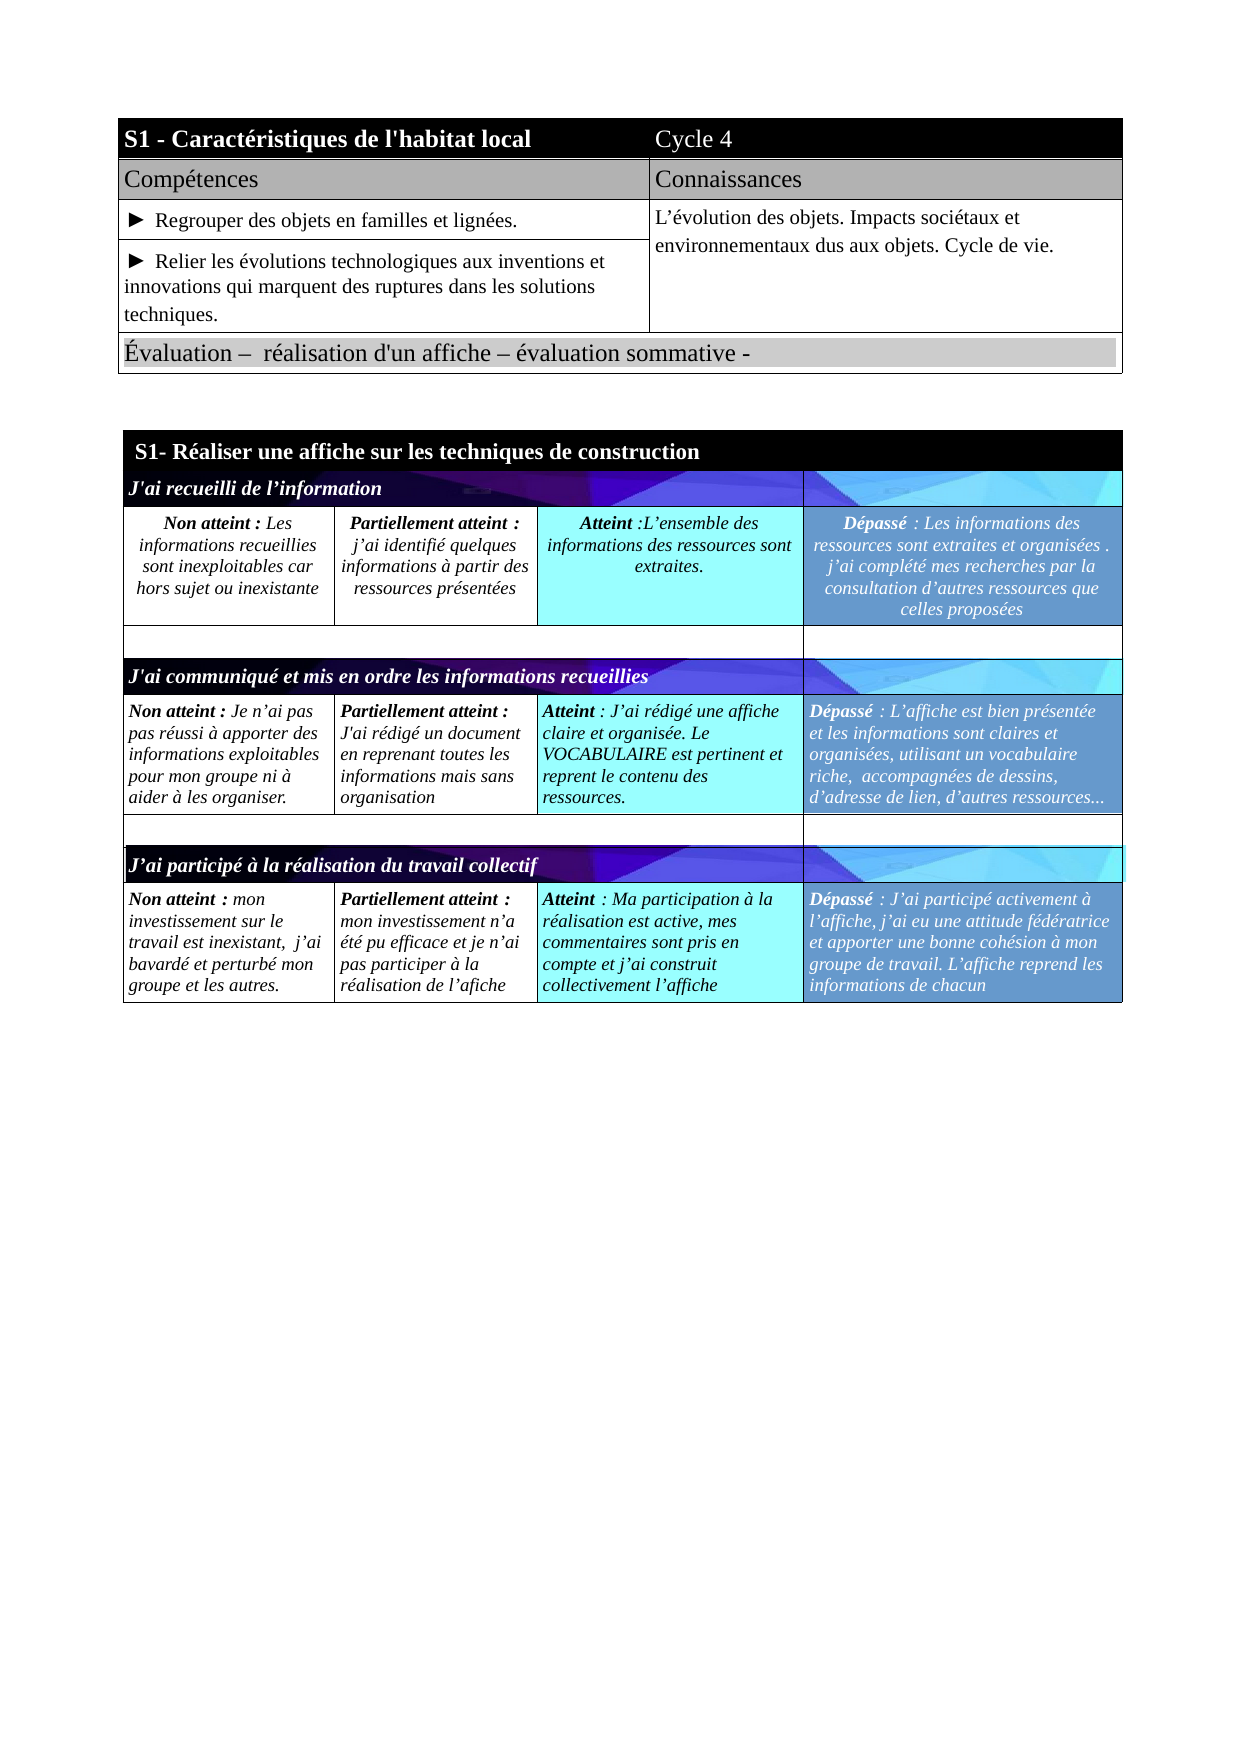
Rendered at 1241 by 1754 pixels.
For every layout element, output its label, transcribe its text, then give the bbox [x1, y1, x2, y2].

picture [804, 660, 1122, 694]
table_cell Évaluation – réalisation d'un affiche – évaluation sommative - [119, 333, 1122, 372]
table_cell Dépassé : L’affiche est bien présentée et les informations sont claires et organisées, utilisant un vocabulaire riche, accompagnées de dessins, d’adresse de lien, d’autres ressources... [804, 695, 1122, 813]
table_cell [124, 626, 803, 658]
table_cell Dépassé : J’ai participé activement à l’affiche, j’ai eu une attitude fédératrice et apporter une bonne cohésion à mon groupe de travail. L’affiche reprend les informations de chacun [804, 883, 1122, 1002]
table_cell Partiellement atteint : J'ai rédigé un document en reprenant toutes les informations mais sans organisation [335, 695, 537, 813]
table_cell Atteint :L’ensemble des informations des ressources sont extraites. [538, 507, 803, 625]
table_cell ► Regrouper des objets en familles et lignées. [119, 200, 649, 239]
table_cell [804, 626, 1122, 658]
table_cell [804, 815, 1122, 845]
table_cell Partiellement atteint : mon investissement n’a été pu efficace et je n’ai pas participer à la réalisation de l’afiche [335, 883, 537, 1002]
picture [1123, 845, 1127, 882]
table_cell L’évolution des objets. Impacts sociétaux et environnementaux dus aux objets. Cycle de vie. [650, 200, 1122, 332]
table_header Cycle 4 [650, 119, 1122, 158]
table_cell Partiellement atteint : j’ai identifié quelques informations à partir des ressources présentées [335, 507, 537, 625]
table_cell Non atteint : Les informations recueillies sont inexploitables car hors sujet ou inexistante [124, 507, 334, 625]
picture [124, 660, 803, 694]
picture [804, 848, 1122, 882]
picture [124, 471, 803, 506]
picture [804, 471, 1122, 506]
table_cell Dépassé : Les informations des ressources sont extraites et organisées . j’ai complété mes recherches par la consultation d’autres ressources que celles proposées [804, 507, 1122, 625]
table_header S1 - Caractéristiques de l'habitat local [119, 119, 649, 158]
table_cell Atteint : Ma participation à la réalisation est active, mes commentaires sont pris en compte et j’ai construit collectivement l’affiche [538, 883, 803, 1002]
table_cell [124, 815, 803, 847]
picture [125, 848, 803, 882]
table_cell Connaissances [650, 160, 1122, 199]
table_cell Non atteint : mon investissement sur le travail est inexistant, j’ai bavardé et perturbé mon groupe et les autres. [124, 883, 334, 1002]
table_cell ► Relier les évolutions technologiques aux inventions et innovations qui marquent des ruptures dans les solutions techniques. [119, 240, 649, 332]
table_cell Atteint : J’ai rédigé une affiche claire et organisée. Le VOCABULAIRE est pertinent et reprent le contenu des ressources. [538, 695, 803, 813]
table_header S1- Réaliser une affiche sur les techniques de construction [124, 431, 1122, 470]
table_cell Non atteint : Je n’ai pas pas réussi à apporter des informations exploitables pour mon groupe ni à aider à les organiser. [124, 695, 334, 813]
table_cell Compétences [119, 160, 649, 199]
